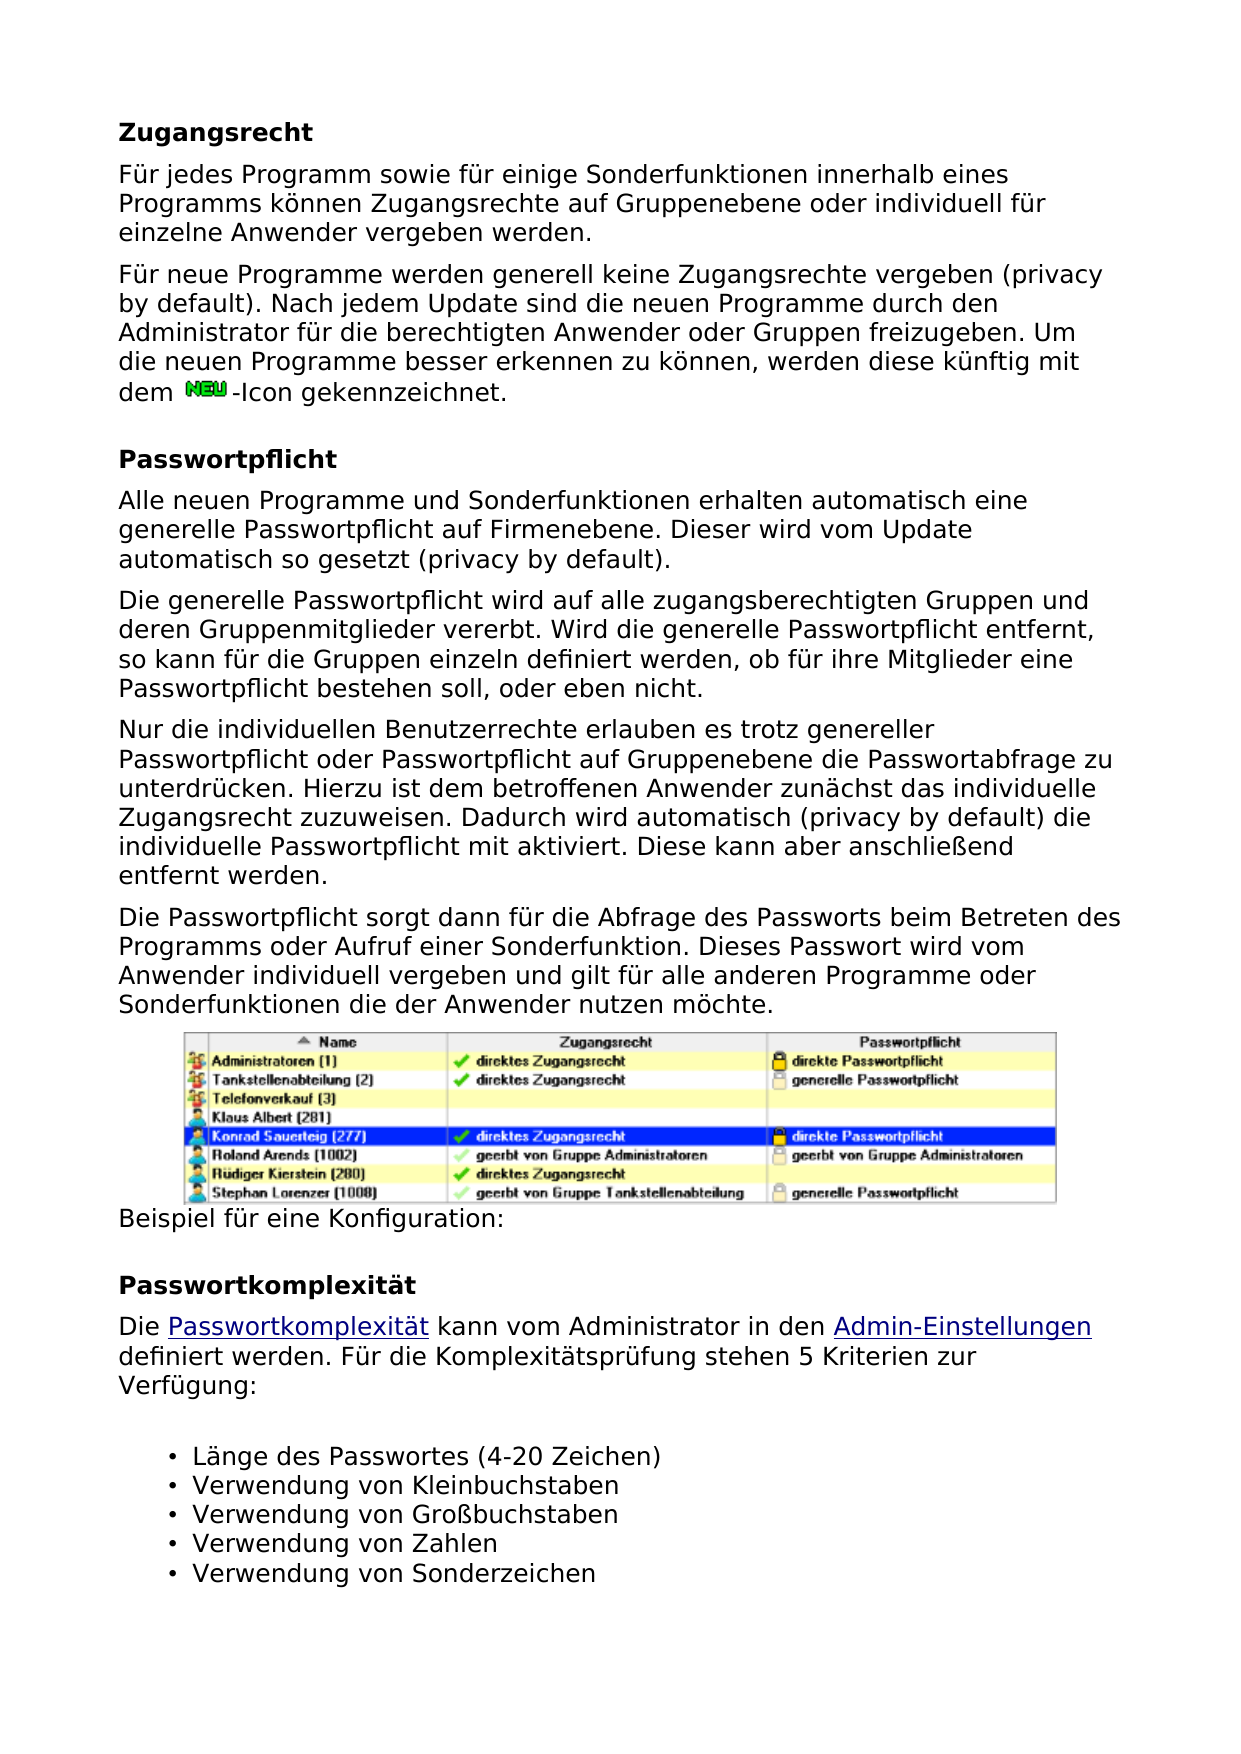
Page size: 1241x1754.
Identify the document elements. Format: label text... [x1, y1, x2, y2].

list Verwendung von Kleinbuchstaben [177, 1471, 1122, 1500]
subtitle Passwortpflicht [118, 445, 1122, 474]
subtitle Passwortkomplexität [118, 1271, 1122, 1300]
subtitle Zugangsrecht [118, 118, 1122, 147]
text Nur die individuellen Benutzerrechte erlauben es trotz genereller Passwortpflicht oder Passwortpflicht auf Gruppenebene die Passwortabfrage zu unterdrücken. Hierzu ist dem betroffenen Anwender zunächst das individuelle Zugangsrecht zuzuweisen. Dadurch wird automatisch (privacy by default) die individuelle Passwortpflicht mit aktiviert. Diese kann aber anschließend entfernt werden. [118, 716, 1122, 891]
picture [183, 1032, 1057, 1205]
list Verwendung von Sonderzeichen [177, 1559, 1122, 1588]
text Die generelle Passwortpflicht wird auf alle zugangsberechtigten Gruppen und deren Gruppenmitglieder vererbt. Wird die generelle Passwortpflicht entfernt, so kann für die Gruppen einzeln definiert werden, ob für ihre Mitglieder eine Passwortpflicht bestehen soll, oder eben nicht. [118, 587, 1122, 703]
text Alle neuen Programme und Sonderfunktionen erhalten automatisch eine generelle Passwortpflicht auf Firmenebene. Dieser wird vom Update automatisch so gesetzt (privacy by default). [118, 487, 1122, 574]
text Die Passwortkomplexität kann vom Administrator in den Admin-Einstellungen definiert werden. Für die Komplexitätsprüfung stehen 5 Kriterien zur Verfügung: [118, 1313, 1122, 1400]
picture [181, 376, 232, 402]
text Die Passwortpflicht sorgt dann für die Abfrage des Passworts beim Betreten des Programms oder Aufruf einer Sonderfunktion. Dieses Passwort wird vom Anwender individuell vergeben und gilt für alle anderen Programme oder Sonderfunktionen die der Anwender nutzen möchte. [118, 903, 1122, 1020]
list Länge des Passwortes (4-20 Zeichen) [177, 1442, 1122, 1471]
text Für neue Programme werden generell keine Zugangsrechte vergeben (privacy by default). Nach jedem Update sind die neuen Programme durch den Administrator für die berechtigten Anwender oder Gruppen freizugeben. Um die neuen Programme besser erkennen zu können, werden diese künftig mit dem -Icon gekennzeichnet. [118, 260, 1122, 407]
list Verwendung von Zahlen [177, 1529, 1122, 1559]
text Für jedes Programm sowie für einige Sonderfunktionen innerhalb eines Programms können Zugangsrechte auf Gruppenebene oder individuell für einzelne Anwender vergeben werden. [118, 160, 1122, 247]
list Verwendung von Großbuchstaben [177, 1500, 1122, 1529]
text Beispiel für eine Konfiguration: [118, 1032, 1122, 1233]
